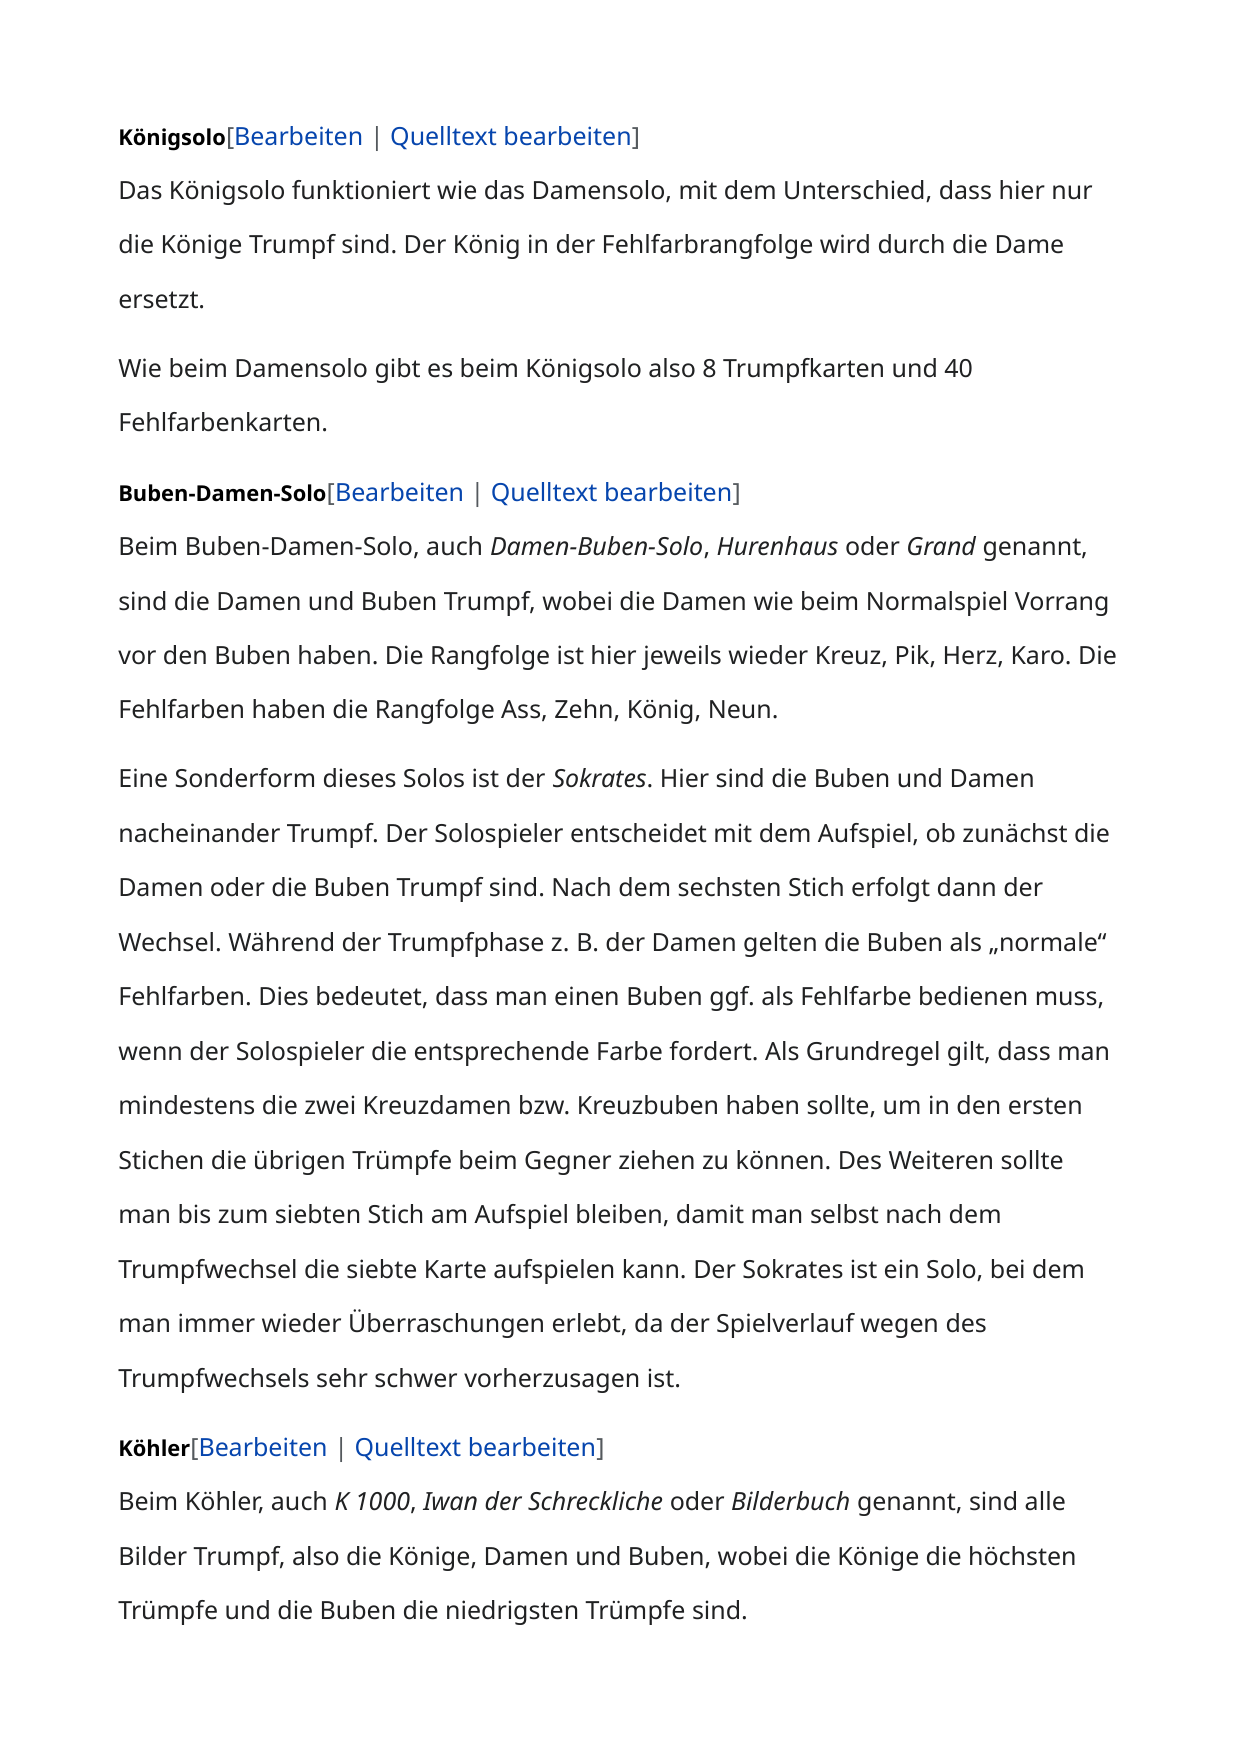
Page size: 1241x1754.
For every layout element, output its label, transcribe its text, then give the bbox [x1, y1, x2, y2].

text Das Königsolo funktioniert wie das Damensolo, mit dem Unterschied, dass hier nur die Könige Trumpf sind. Der König in der Fehlfarbrangfolge wird durch die Dame ersetzt. [118, 173, 1122, 316]
subtitle Buben-Damen-Solo[Bearbeiten | Quelltext bearbeiten] [118, 474, 1122, 508]
text Beim Buben-Damen-Solo, auch Damen-Buben-Solo, Hurenhaus oder Grand genannt, sind die Damen und Buben Trumpf, wobei die Damen wie beim Normalspiel Vorrang vor den Buben haben. Die Rangfolge ist hier jeweils wieder Kreuz, Pik, Herz, Karo. Die Fehlfarben haben die Rangfolge Ass, Zehn, König, Neun. [118, 529, 1122, 726]
text Eine Sonderform dieses Solos ist der Sokrates. Hier sind die Buben und Damen nacheinander Trumpf. Der Solospieler entscheidet mit dem Aufspiel, ob zunächst die Damen oder die Buben Trumpf sind. Nach dem sechsten Stich erfolgt dann der Wechsel. Während der Trumpfphase z. B. der Damen gelten die Buben als „normale“ Fehlfarben. Dies bedeutet, dass man einen Buben ggf. als Fehlfarbe bedienen muss, wenn der Solospieler die entsprechende Farbe fordert. Als Grundregel gilt, dass man mindestens die zwei Kreuzdamen bzw. Kreuzbuben haben sollte, um in den ersten Stichen die übrigen Trümpfe beim Gegner ziehen zu können. Des Weiteren sollte man bis zum siebten Stich am Aufspiel bleiben, damit man selbst nach dem Trumpfwechsel die siebte Karte aufspielen kann. Der Sokrates ist ein Solo, bei dem man immer wieder Überraschungen erlebt, da der Spielverlauf wegen des Trumpfwechsels sehr schwer vorherzusagen ist. [118, 761, 1122, 1394]
subtitle Königsolo[Bearbeiten | Quelltext bearbeiten] [118, 118, 1122, 152]
subtitle Köhler[Bearbeiten | Quelltext bearbeiten] [118, 1429, 1122, 1463]
text Beim Köhler, auch K 1000, Iwan der Schreckliche oder Bilderbuch genannt, sind alle Bilder Trumpf, also die Könige, Damen und Buben, wobei die Könige die höchsten Trümpfe und die Buben die niedrigsten Trümpfe sind. [118, 1484, 1122, 1627]
text Wie beim Damensolo gibt es beim Königsolo also 8 Trumpfkarten und 40 Fehlfarbenkarten. [118, 351, 1122, 439]
